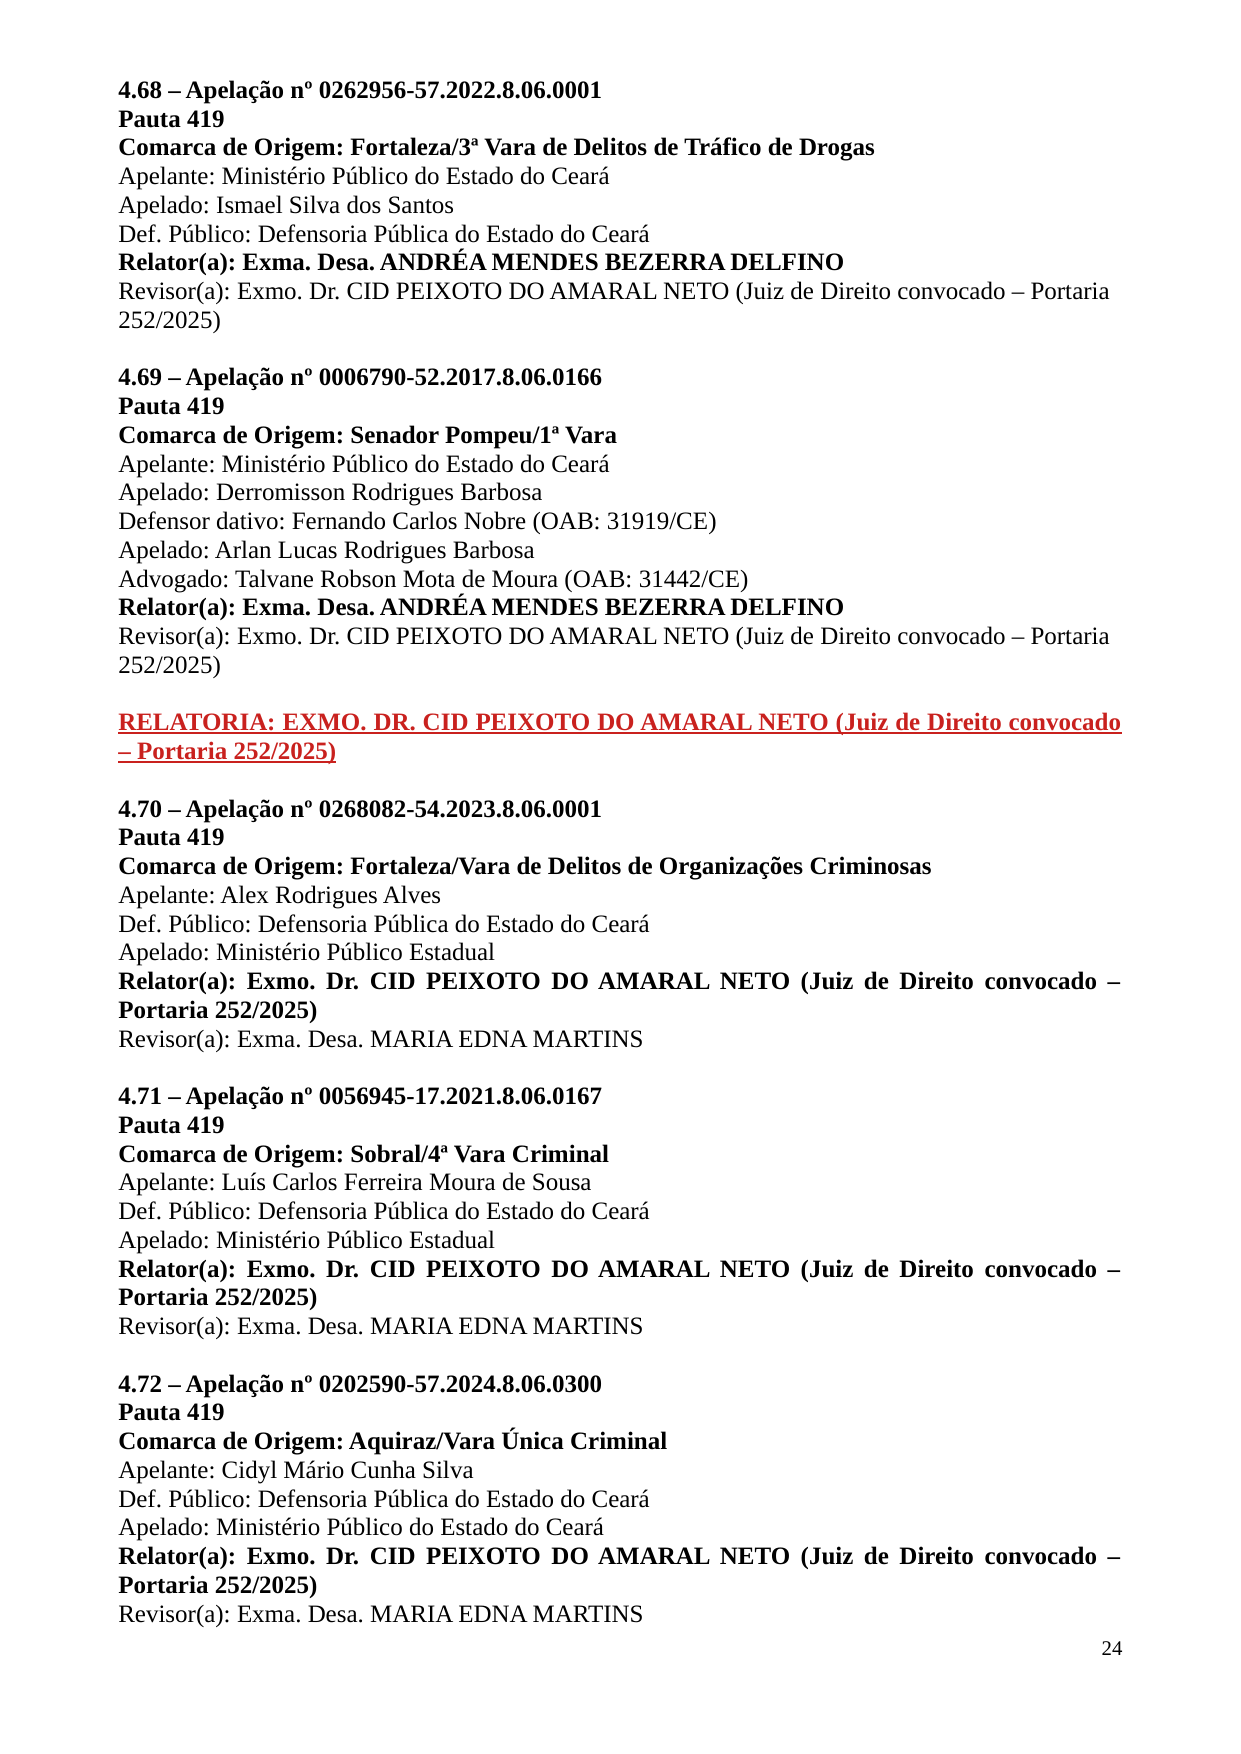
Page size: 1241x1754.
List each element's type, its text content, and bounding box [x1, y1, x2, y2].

text Comarca de Origem: Aquiraz/Vara Única Criminal [118, 1426, 1122, 1455]
text Revisor(a): Exma. Desa. MARIA EDNA MARTINS [118, 1599, 1122, 1627]
text Revisor(a): Exmo. Dr. CID PEIXOTO DO AMARAL NETO (Juiz de Direito convocado – Portaria 252/2025) [118, 621, 1122, 679]
text Comarca de Origem: Fortaleza/3ª Vara de Delitos de Tráfico de Drogas [118, 132, 1122, 161]
text 4.69 – Apelação nº 0006790-52.2017.8.06.0166 [118, 362, 1122, 391]
text – Portaria 252/2025) [118, 734, 1122, 765]
text Apelado: Ministério Público Estadual [118, 1225, 1122, 1254]
text Apelante: Ministério Público do Estado do Ceará [118, 449, 1122, 477]
text Apelante: Alex Rodrigues Alves [118, 880, 1122, 909]
text Revisor(a): Exma. Desa. MARIA EDNA MARTINS [118, 1311, 1122, 1340]
text Relator(a): Exma. Desa. ANDRÉA MENDES BEZERRA DELFINO [118, 247, 1122, 276]
text Relator(a): Exmo. Dr. CID PEIXOTO DO AMARAL NETO (Juiz de Direito convocado – Portaria 252/2025) [118, 966, 1122, 1024]
text Relator(a): Exmo. Dr. CID PEIXOTO DO AMARAL NETO (Juiz de Direito convocado – Portaria 252/2025) [118, 1254, 1122, 1311]
text Def. Público: Defensoria Pública do Estado do Ceará [118, 1196, 1122, 1225]
text Pauta 419 [118, 104, 1122, 132]
text 4.71 – Apelação nº 0056945-17.2021.8.06.0167 [118, 1081, 1122, 1110]
text Pauta 419 [118, 822, 1122, 851]
text Apelado: Ministério Público Estadual [118, 937, 1122, 966]
text Comarca de Origem: Senador Pompeu/1ª Vara [118, 420, 1122, 449]
text Def. Público: Defensoria Pública do Estado do Ceará [118, 909, 1122, 937]
text Apelado: Derromisson Rodrigues Barbosa [118, 477, 1122, 506]
text Relator(a): Exma. Desa. ANDRÉA MENDES BEZERRA DELFINO [118, 592, 1122, 621]
text Apelado: Ismael Silva dos Santos [118, 190, 1122, 219]
text Advogado: Talvane Robson Mota de Moura (OAB: 31442/CE) [118, 564, 1122, 592]
text Comarca de Origem: Sobral/4ª Vara Criminal [118, 1139, 1122, 1167]
text Comarca de Origem: Fortaleza/Vara de Delitos de Organizações Criminosas [118, 851, 1122, 880]
text 4.72 – Apelação nº 0202590-57.2024.8.06.0300 [118, 1369, 1122, 1397]
text Revisor(a): Exma. Desa. MARIA EDNA MARTINS [118, 1024, 1122, 1052]
text Relator(a): Exmo. Dr. CID PEIXOTO DO AMARAL NETO (Juiz de Direito convocado – Portaria 252/2025) [118, 1541, 1122, 1599]
text Def. Público: Defensoria Pública do Estado do Ceará [118, 1484, 1122, 1512]
text Defensor dativo: Fernando Carlos Nobre (OAB: 31919/CE) [118, 506, 1122, 535]
text 4.70 – Apelação nº 0268082-54.2023.8.06.0001 [118, 794, 1122, 822]
text Pauta 419 [118, 391, 1122, 420]
text Def. Público: Defensoria Pública do Estado do Ceará [118, 219, 1122, 247]
text RELATORIA: EXMO. DR. CID PEIXOTO DO AMARAL NETO (Juiz de Direito convocado [118, 707, 1122, 732]
text Revisor(a): Exmo. Dr. CID PEIXOTO DO AMARAL NETO (Juiz de Direito convocado – Portaria 252/2025) [118, 276, 1122, 334]
text 4.68 – Apelação nº 0262956-57.2022.8.06.0001 [118, 75, 1122, 104]
text Apelante: Ministério Público do Estado do Ceará [118, 161, 1122, 190]
text Apelado: Arlan Lucas Rodrigues Barbosa [118, 535, 1122, 564]
text Apelado: Ministério Público do Estado do Ceará [118, 1512, 1122, 1541]
text Pauta 419 [118, 1397, 1122, 1426]
text Apelante: Cidyl Mário Cunha Silva [118, 1455, 1122, 1484]
text Apelante: Luís Carlos Ferreira Moura de Sousa [118, 1167, 1122, 1196]
text Pauta 419 [118, 1110, 1122, 1139]
